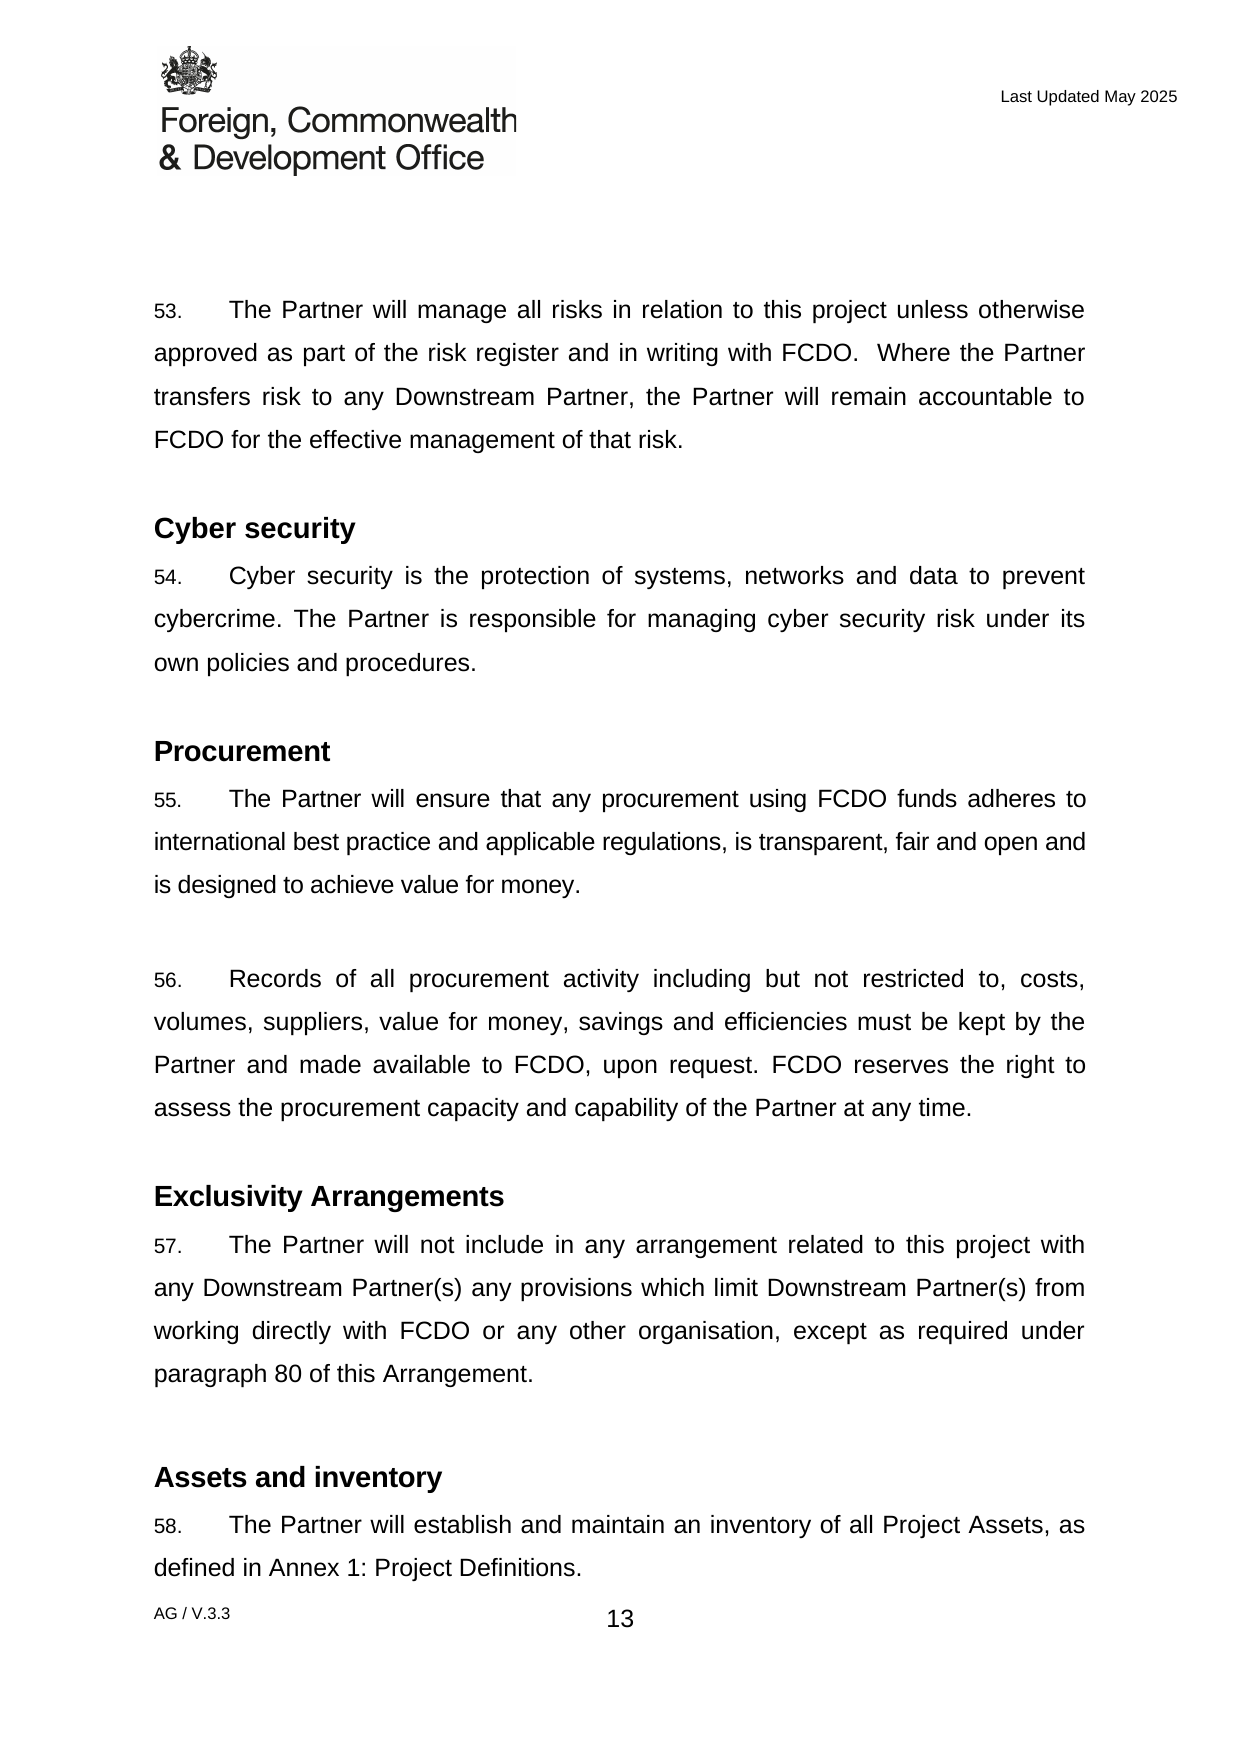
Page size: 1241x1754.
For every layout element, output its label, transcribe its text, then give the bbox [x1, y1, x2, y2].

text Assets and inventory [153, 1460, 1087, 1493]
list The Partner will manage all risks in relation to this project unless otherwise approved as part of the risk register and in writing with FCDO. Where the Partner transfers risk to any Downstream Partner, the Partner will remain accountable to FCDO for the effective management of that risk. [153, 295, 1087, 453]
list The Partner will establish and maintain an inventory of all Project Assets, as defined in Annex 1: Project Definitions. [153, 1510, 1087, 1582]
list Records of all procurement activity including but not restricted to, costs, volumes, suppliers, value for money, savings and efficiencies must be kept by the Partner and made available to FCDO, upon request. FCDO reserves the right to assess the procurement capacity and capability of the Partner at any time. [153, 964, 1087, 1122]
list The Partner will not include in any arrangement related to this project with any Downstream Partner(s) any provisions which limit Downstream Partner(s) from working directly with FCDO or any other organisation, except as required under paragraph 80 of this Arrangement. [153, 1230, 1087, 1388]
text Procurement [153, 734, 1087, 767]
text Cyber security [153, 511, 1087, 544]
list Exclusivity Arrangements [153, 1179, 1087, 1213]
list The Partner will ensure that any procurement using FCDO funds adheres to international best practice and applicable regulations, is transparent, fair and open and is designed to achieve value for money. [153, 784, 1087, 899]
list Cyber security is the protection of systems, networks and data to prevent cybercrime. The Partner is responsible for managing cyber security risk under its own policies and procedures. [153, 561, 1087, 676]
